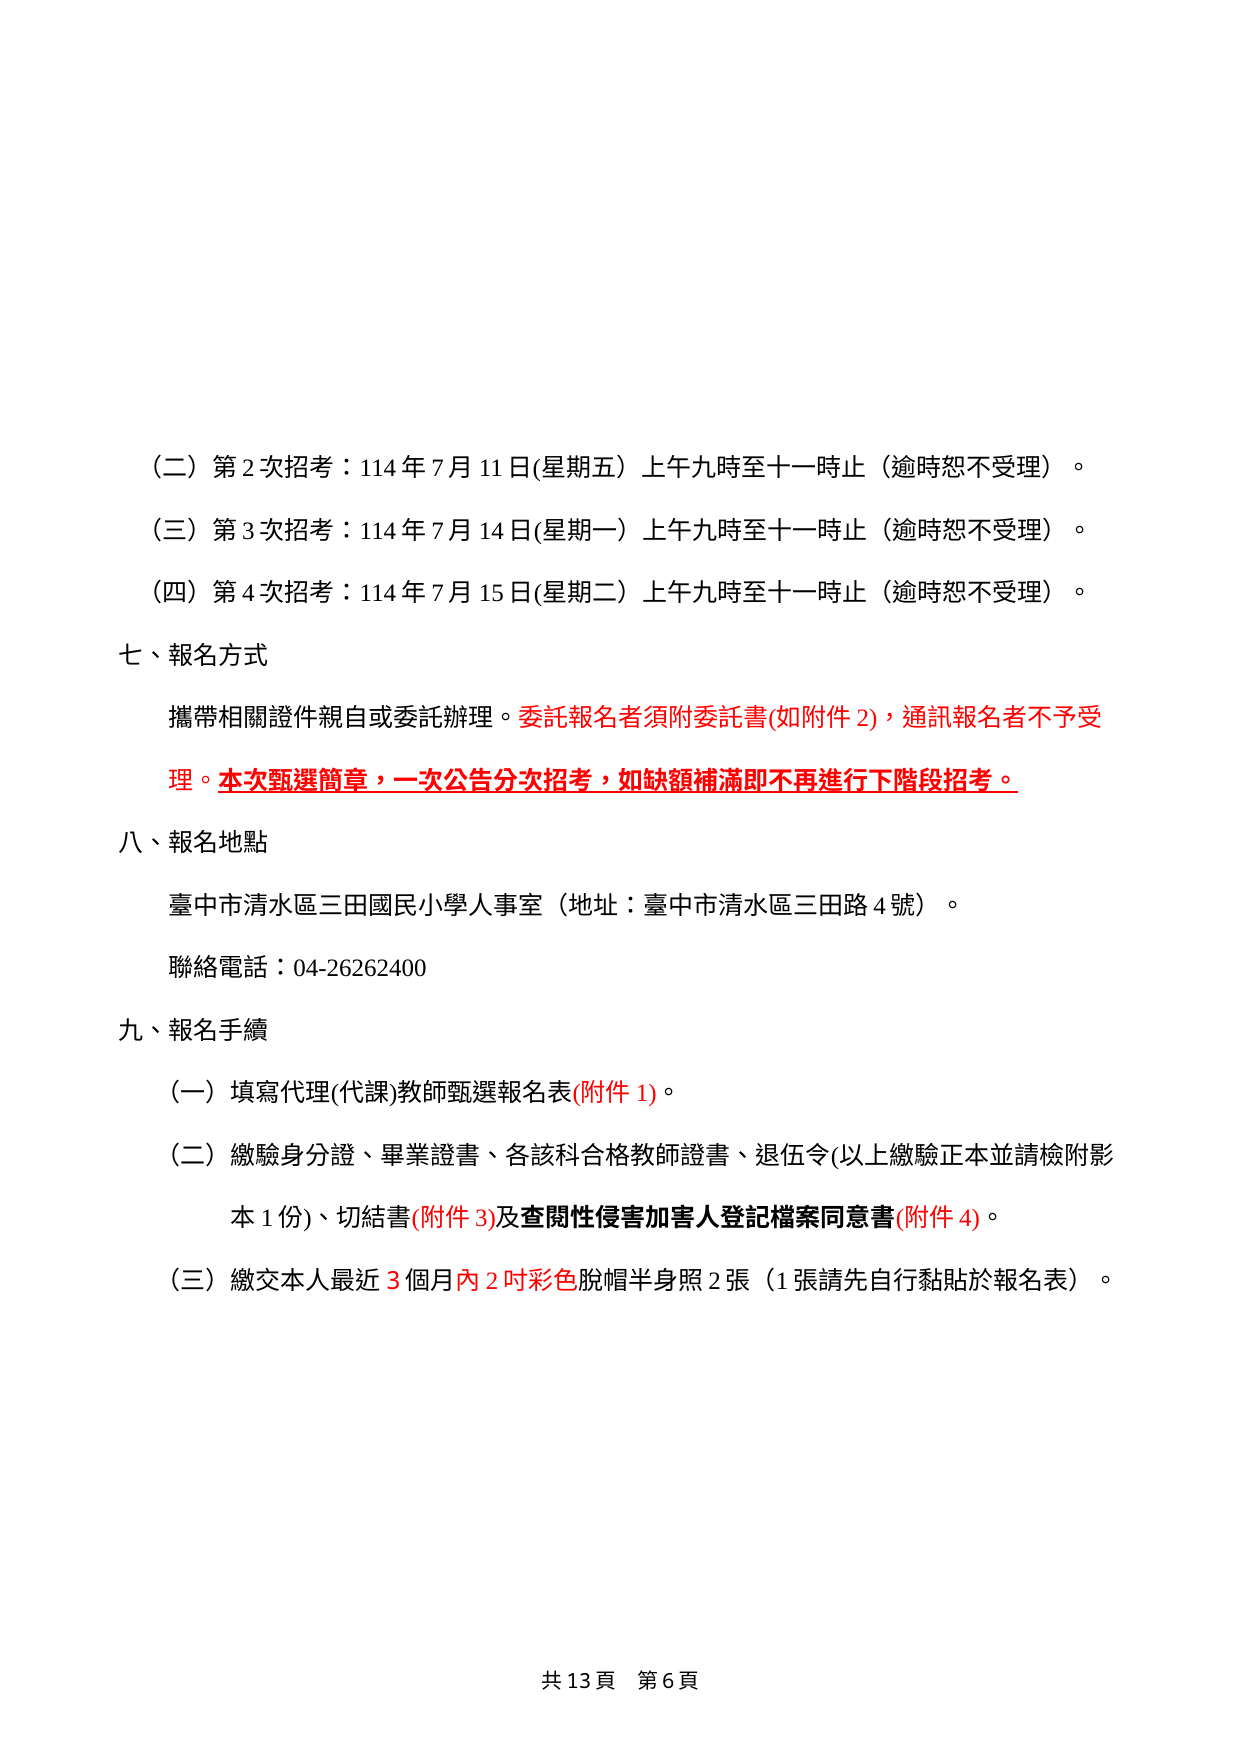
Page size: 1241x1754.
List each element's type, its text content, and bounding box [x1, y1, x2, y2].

text （四）第4次招考：114年7月15日(星期二）上午九時至十一時止（逾時恕不受理）。 [118, 549, 1122, 612]
text 八、報名地點 臺中市清水區三田國民小學人事室（地址：臺中市清水區三田路4號）。 [118, 799, 1122, 924]
text 九、報名手續 [118, 987, 1122, 1049]
text （三）繳交本人最近3個月內2吋彩色脫帽半身照2張（1張請先自行黏貼於報名表）。 [156, 1237, 1122, 1299]
text （二）繳驗身分證、畢業證書、各該科合格教師證書、退伍令(以上繳驗正本並請檢附影本1份)、切結書(附件3)及查閱性侵害加害人登記檔案同意書(附件4)。 [156, 1112, 1122, 1237]
text （三）第3次招考：114年7月14日(星期一）上午九時至十一時止（逾時恕不受理）。 [118, 487, 1122, 549]
text 七、報名方式 攜帶相關證件親自或委託辦理。委託報名者須附委託書(如附件2)，通訊報名者不予受理。本次甄選簡章，一次公告分次招考，如缺額補滿即不再進行下階段招考。 [118, 612, 1122, 799]
text 聯絡電話：04-26262400 [118, 924, 1122, 987]
text （二）第2次招考：114年7月11日(星期五）上午九時至十一時止（逾時恕不受理）。 [118, 424, 1122, 487]
text （一）填寫代理(代課)教師甄選報名表(附件1)。 [118, 1049, 1122, 1112]
